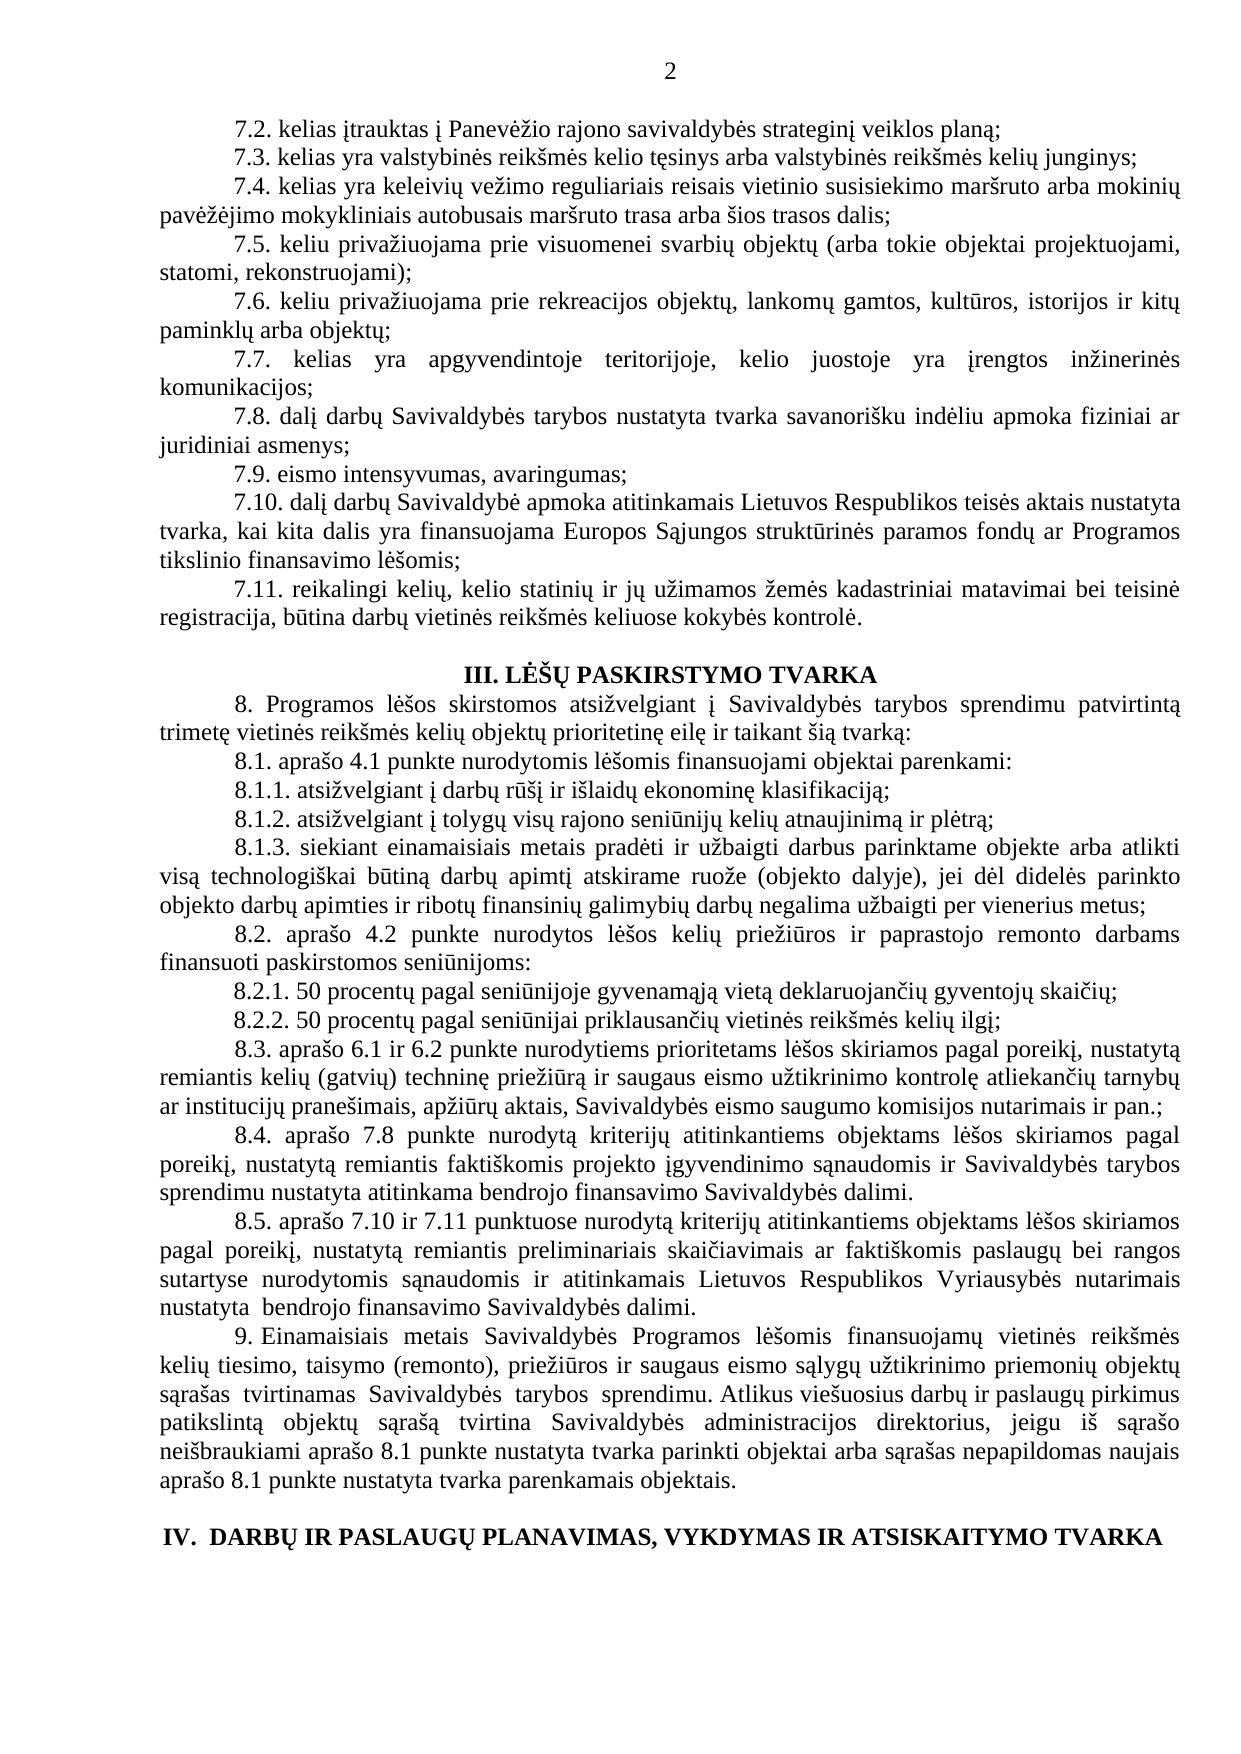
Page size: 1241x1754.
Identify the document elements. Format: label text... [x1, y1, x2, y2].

text 7.5. keliu privažiuojama prie visuomenei svarbių objektų (arba tokie objektai projektuojami, statomi, rekonstruojami); [159, 229, 1181, 286]
text 8.4. aprašo 7.8 punkte nurodytą kriterijų atitinkantiems objektams lėšos skiriamos pagal poreikį, nustatytą remiantis faktiškomis projekto įgyvendinimo sąnaudomis ir Savivaldybės tarybos sprendimu nustatyta atitinkama bendrojo finansavimo Savivaldybės dalimi. [159, 1120, 1181, 1206]
text 8.1.1. atsižvelgiant į darbų rūšį ir išlaidų ekonominę klasifikaciją; [159, 775, 1181, 804]
text III. LĖŠŲ PASKIRSTYMO TVARKA [159, 660, 1181, 689]
text 7.6. keliu privažiuojama prie rekreacijos objektų, lankomų gamtos, kultūros, istorijos ir kitų paminklų arba objektų; [159, 286, 1181, 344]
text 8.2.1. 50 procentų pagal seniūnijoje gyvenamąją vietą deklaruojančių gyventojų skaičių; [159, 976, 1181, 1005]
text 7.3. kelias yra valstybinės reikšmės kelio tęsinys arba valstybinės reikšmės kelių junginys; [159, 142, 1181, 171]
text 8. Programos lėšos skirstomos atsižvelgiant į Savivaldybės tarybos sprendimu patvirtintą trimetę vietinės reikšmės kelių objektų prioritetinę eilę ir taikant šią tvarką: [159, 689, 1181, 746]
text 8.2.2. 50 procentų pagal seniūnijai priklausančių vietinės reikšmės kelių ilgį; [159, 1005, 1181, 1034]
text 8.3. aprašo 6.1 ir 6.2 punkte nurodytiems prioritetams lėšos skiriamos pagal poreikį, nustatytą remiantis kelių (gatvių) techninę priežiūrą ir saugaus eismo užtikrinimo kontrolę atliekančių tarnybų ar institucijų pranešimais, apžiūrų aktais, Savivaldybės eismo saugumo komisijos nutarimais ir pan.; [159, 1034, 1181, 1120]
text IV. DARBŲ IR PASLAUGŲ PLANAVIMAS, VYKDYMAS IR ATSISKAITYMO TVARKA [159, 1522, 1167, 1551]
text 8.5. aprašo 7.10 ir 7.11 punktuose nurodytą kriterijų atitinkantiems objektams lėšos skiriamos pagal poreikį, nustatytą remiantis preliminariais skaičiavimais ar faktiškomis paslaugų bei rangos sutartyse nurodytomis sąnaudomis ir atitinkamais Lietuvos Respublikos Vyriausybės nutarimais nustatyta bendrojo finansavimo Savivaldybės dalimi. [159, 1206, 1181, 1321]
text 7.4. kelias yra keleivių vežimo reguliariais reisais vietinio susisiekimo maršruto arba mokinių pavėžėjimo mokykliniais autobusais maršruto trasa arba šios trasos dalis; [159, 171, 1181, 229]
text 8.1.2. atsižvelgiant į tolygų visų rajono seniūnijų kelių atnaujinimą ir plėtrą; [159, 804, 1181, 832]
text 7.9. eismo intensyvumas, avaringumas; [159, 459, 1181, 487]
text 9. Einamaisiais metais Savivaldybės Programos lėšomis finansuojamų vietinės reikšmės kelių tiesimo, taisymo (remonto), priežiūros ir saugaus eismo sąlygų užtikrinimo priemonių objektų sąrašas tvirtinamas Savivaldybės tarybos sprendimu. Atlikus viešuosius darbų ir paslaugų pirkimus patikslintą objektų sąrašą tvirtina Savivaldybės administracijos direktorius, jeigu iš sąrašo neišbraukiami aprašo 8.1 punkte nustatyta tvarka parinkti objektai arba sąrašas nepapildomas naujais aprašo 8.1 punkte nustatyta tvarka parenkamais objektais. [159, 1321, 1181, 1494]
text 7.7. kelias yra apgyvendintoje teritorijoje, kelio juostoje yra įrengtos inžinerinės komunikacijos; [159, 344, 1181, 401]
text 7.8. dalį darbų Savivaldybės tarybos nustatyta tvarka savanorišku indėliu apmoka fiziniai ar juridiniai asmenys; [159, 401, 1181, 459]
text 8.1.3. siekiant einamaisiais metais pradėti ir užbaigti darbus parinktame objekte arba atlikti visą technologiškai būtiną darbų apimtį atskirame ruože (objekto dalyje), jei dėl didelės parinkto objekto darbų apimties ir ribotų finansinių galimybių darbų negalima užbaigti per vienerius metus; [159, 832, 1181, 919]
text 7.10. dalį darbų Savivaldybė apmoka atitinkamais Lietuvos Respublikos teisės aktais nustatyta tvarka, kai kita dalis yra finansuojama Europos Sąjungos struktūrinės paramos fondų ar Programos tikslinio finansavimo lėšomis; [159, 487, 1181, 574]
text 7.2. kelias įtrauktas į Panevėžio rajono savivaldybės strateginį veiklos planą; [159, 114, 1181, 142]
text 7.11. reikalingi kelių, kelio statinių ir jų užimamos žemės kadastriniai matavimai bei teisinė registracija, būtina darbų vietinės reikšmės keliuose kokybės kontrolė. [159, 574, 1181, 631]
text 8.1. aprašo 4.1 punkte nurodytomis lėšomis finansuojami objektai parenkami: [159, 746, 1181, 775]
text 8.2. aprašo 4.2 punkte nurodytos lėšos kelių priežiūros ir paprastojo remonto darbams finansuoti paskirstomos seniūnijoms: [159, 919, 1181, 976]
